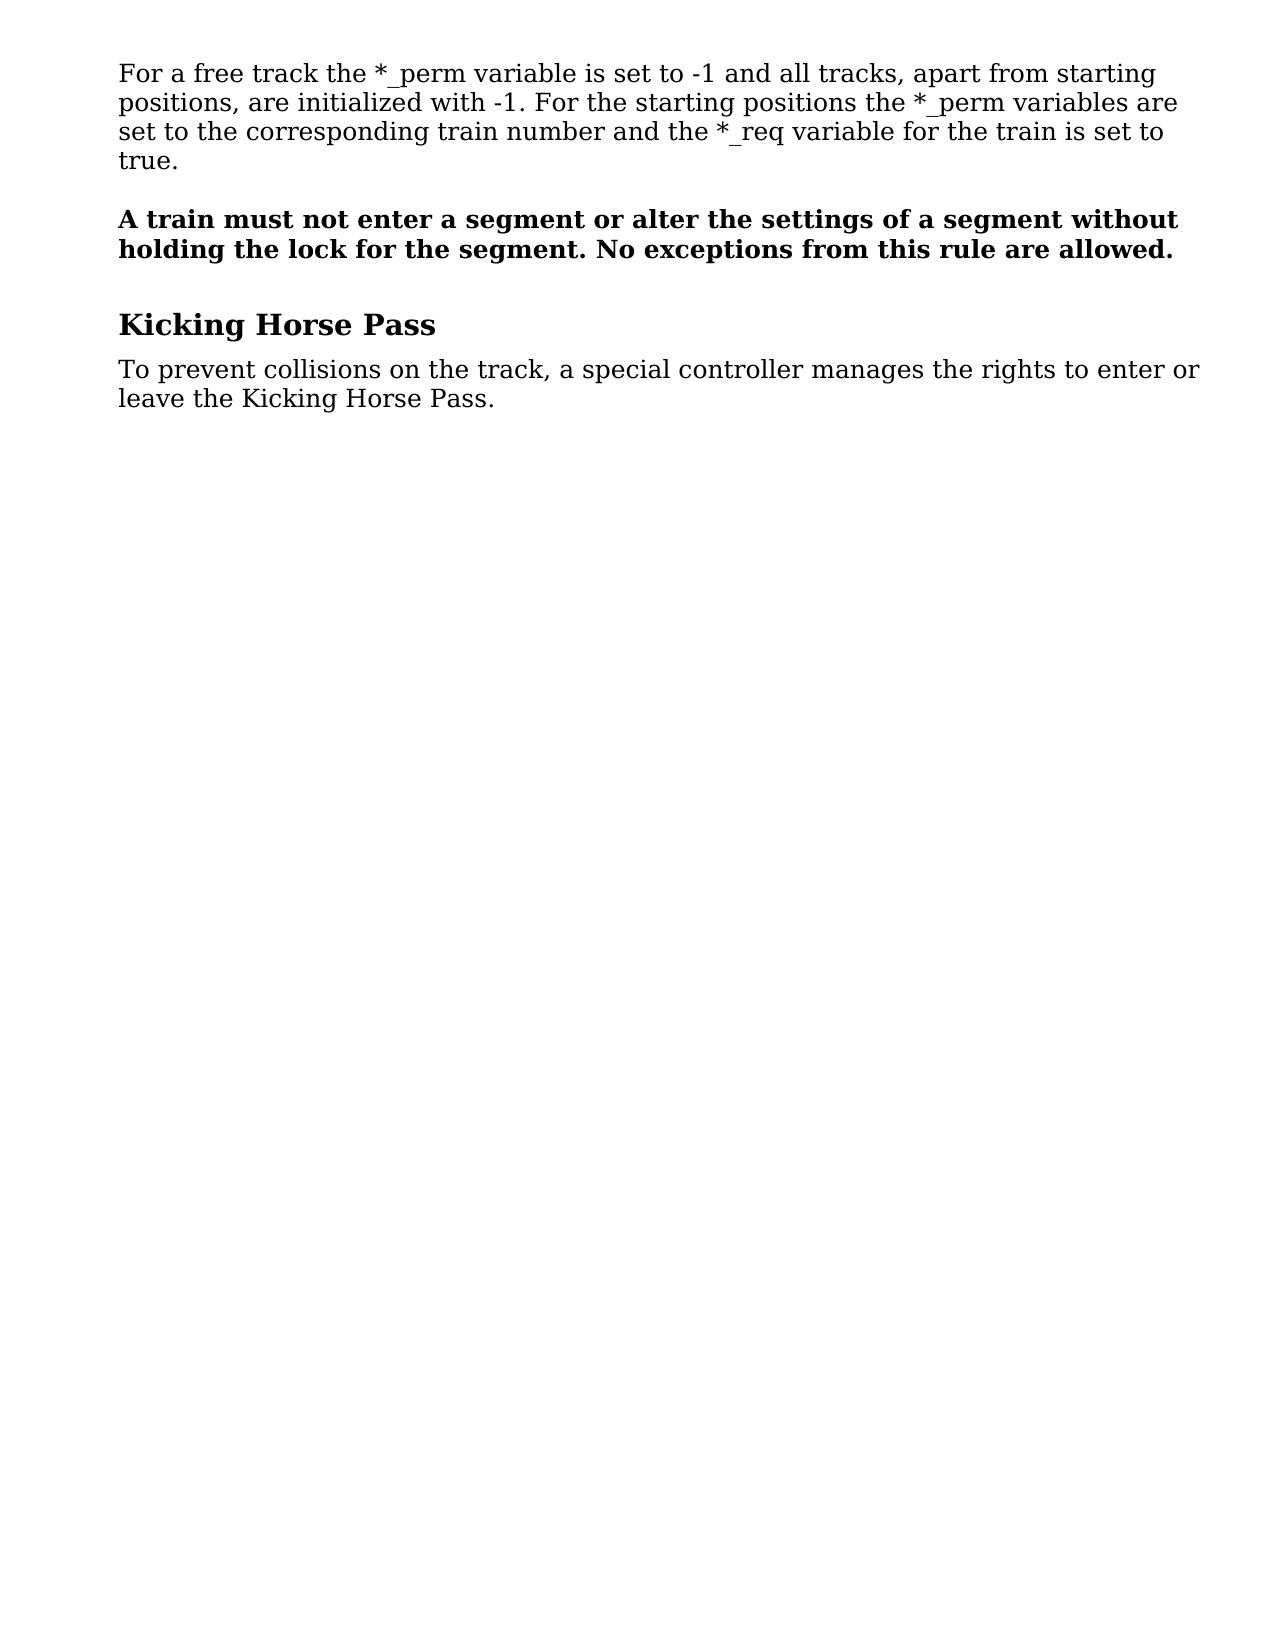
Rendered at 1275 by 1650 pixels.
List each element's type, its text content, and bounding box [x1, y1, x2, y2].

text For a free track the *_perm variable is set to -1 and all tracks, apart from starting positions, are initialized with -1. For the starting positions the *_perm variables are set to the corresponding train number and the *_req variable for the train is set to true. [118, 59, 1216, 176]
text To prevent collisions on the track, a special controller manages the rights to enter or leave the Kicking Horse Pass. [118, 355, 1216, 413]
text A train must not enter a segment or alter the settings of a segment without holding the lock for the segment. No exceptions from this rule are allowed. [118, 205, 1216, 264]
subtitle Kicking Horse Pass [118, 308, 1216, 342]
